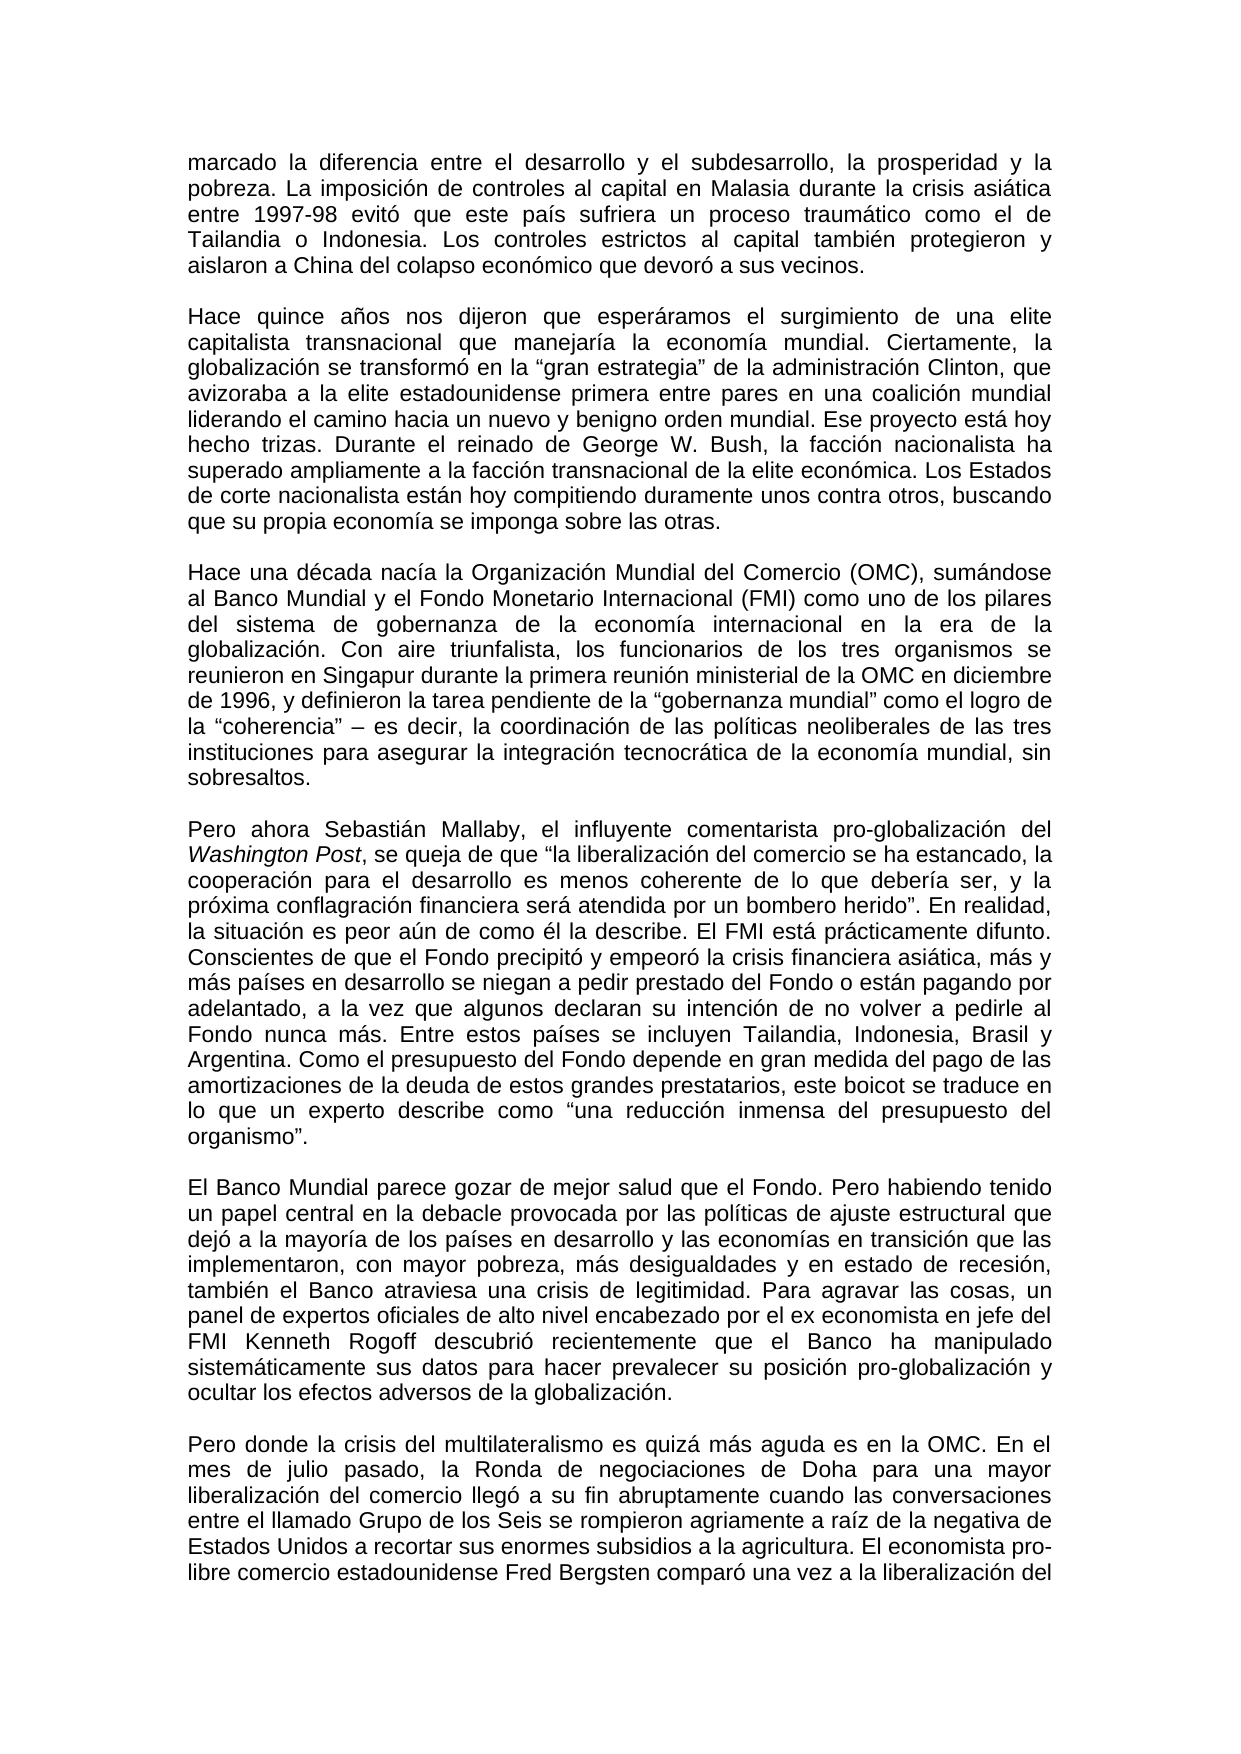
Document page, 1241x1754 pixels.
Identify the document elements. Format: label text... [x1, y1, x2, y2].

text Hace una década nacía la Organización Mundial del Comercio (OMC), sumándose al Banco Mundial y el Fondo Monetario Internacional (FMI) como uno de los pilares del sistema de gobernanza de la economía internacional en la era de la globalización. Con aire triunfalista, los funcionarios de los tres organismos se reunieron en Singapur durante la primera reunión ministerial de la OMC en diciembre de 1996, y definieron la tarea pendiente de la “gobernanza mundial” como el logro de la “coherencia” – es decir, la coordinación de las políticas neoliberales de las tres instituciones para asegurar la integración tecnocrática de la economía mundial, sin sobresaltos. [187, 534, 1053, 791]
text El Banco Mundial parece gozar de mejor salud que el Fondo. Pero habiendo tenido un papel central en la debacle provocada por las políticas de ajuste estructural que dejó a la mayoría de los países en desarrollo y las economías en transición que las implementaron, con mayor pobreza, más desigualdades y en estado de recesión, también el Banco atraviesa una crisis de legitimidad. Para agravar las cosas, un panel de expertos oficiales de alto nivel encabezado por el ex economista en jefe del FMI Kenneth Rogoff descubrió recientemente que el Banco ha manipulado sistemáticamente sus datos para hacer prevalecer su posición pro-globalización y ocultar los efectos adversos de la globalización. [187, 1149, 1053, 1406]
text Pero donde la crisis del multilateralismo es quizá más aguda es en la OMC. En el mes de julio pasado, la Ronda de negociaciones de Doha para una mayor liberalización del comercio llegó a su fin abruptamente cuando las conversaciones entre el llamado Grupo de los Seis se rompieron agriamente a raíz de la negativa de Estados Unidos a recortar sus enormes subsidios a la agricultura. El economista pro-libre comercio estadounidense Fred Bergsten comparó una vez a la liberalización del [187, 1406, 1053, 1585]
text Pero ahora Sebastián Mallaby, el influyente comentarista pro-globalización del Washington Post, se queja de que “la liberalización del comercio se ha estancado, la cooperación para el desarrollo es menos coherente de lo que debería ser, y la próxima conflagración financiera será atendida por un bombero herido”. En realidad, la situación es peor aún de como él la describe. El FMI está prácticamente difunto. Conscientes de que el Fondo precipitó y empeoró la crisis financiera asiática, más y más países en desarrollo se niegan a pedir prestado del Fondo o están pagando por adelantado, a la vez que algunos declaran su intención de no volver a pedirle al Fondo nunca más. Entre estos países se incluyen Tailandia, Indonesia, Brasil y Argentina. Como el presupuesto del Fondo depende en gran medida del pago de las amortizaciones de la deuda de estos grandes prestatarios, este boicot se traduce en lo que un experto describe como “una reducción inmensa del presupuesto del organismo”. [187, 791, 1053, 1149]
text Hace quince años nos dijeron que esperáramos el surgimiento de una elite capitalista transnacional que manejaría la economía mundial. Ciertamente, la globalización se transformó en la “gran estrategia” de la administración Clinton, que avizoraba a la elite estadounidense primera entre pares en una coalición mundial liderando el camino hacia un nuevo y benigno orden mundial. Ese proyecto está hoy hecho trizas. Durante el reinado de George W. Bush, la facción nacionalista ha superado ampliamente a la facción transnacional de la elite económica. Los Estados de corte nacionalista están hoy compitiendo duramente unos contra otros, buscando que su propia economía se imponga sobre las otras. [187, 278, 1053, 534]
text marcado la diferencia entre el desarrollo y el subdesarrollo, la prosperidad y la pobreza. La imposición de controles al capital en Malasia durante la crisis asiática entre 1997-98 evitó que este país sufriera un proceso traumático como el de Tailandia o Indonesia. Los controles estrictos al capital también protegieron y aislaron a China del colapso económico que devoró a sus vecinos. [187, 150, 1053, 278]
